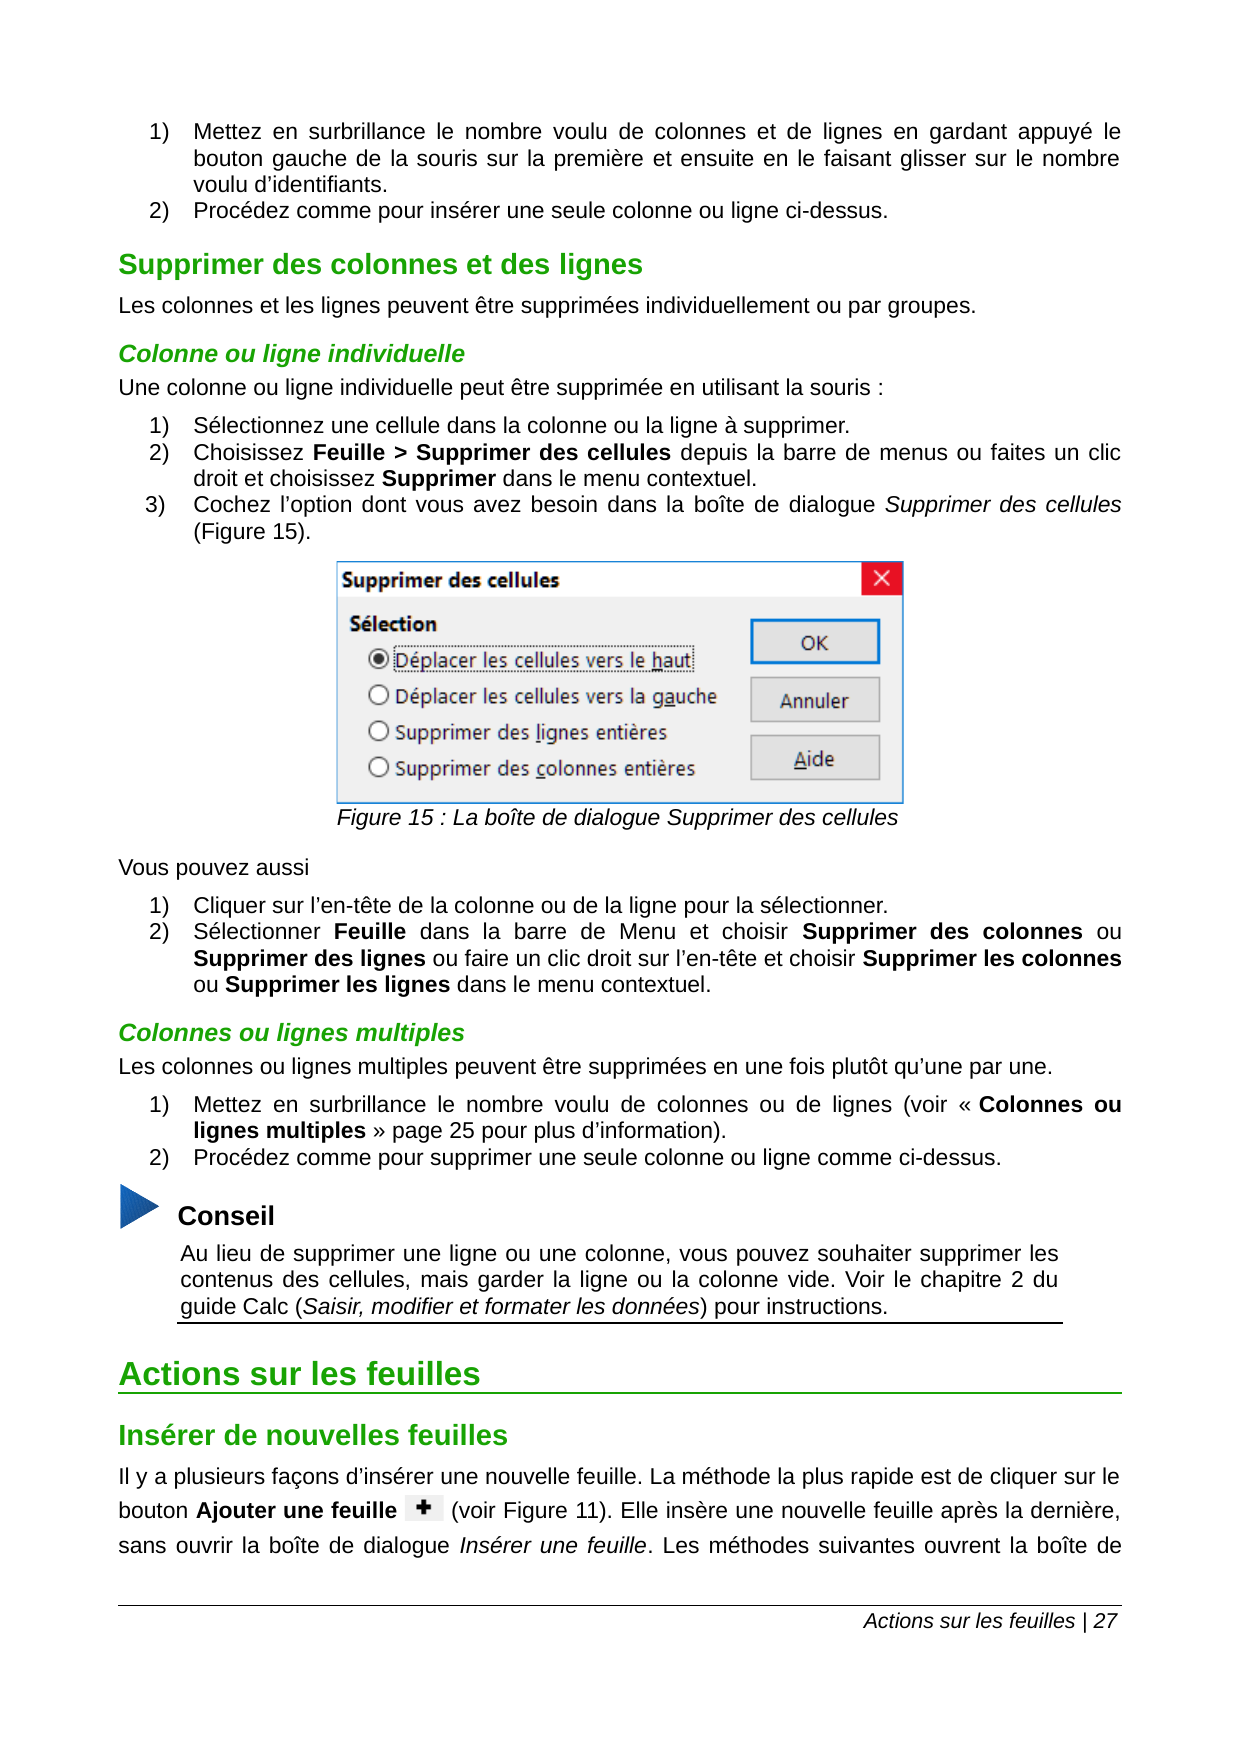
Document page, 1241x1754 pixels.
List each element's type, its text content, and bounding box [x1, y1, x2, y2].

text Il y a plusieurs façons d’insérer une nouvelle feuille. La méthode la plus rapide est de cliquer sur le bouton Ajouter une feuille (voir Figure 11). Elle insère une nouvelle feuille après la dernière, sans ouvrir la boîte de dialogue Insérer une feuille. Les méthodes suivantes ouvrent la boîte de [118, 1463, 1122, 1558]
text Les colonnes et les lignes peuvent être supprimées individuellement ou par groupes. [118, 292, 1122, 319]
list Cochez l’option dont vous avez besoin dans la boîte de dialogue Supprimer des cellules (Figure 15). [165, 491, 1122, 544]
list Mettez en surbrillance le nombre voulu de colonnes et de lignes en gardant appuyé le bouton gauche de la souris sur la première et ensuite en le faisant glisser sur le nombre voulu d’identifiants. [169, 118, 1122, 197]
subtitle Conseil [118, 1182, 1122, 1231]
text Les colonnes ou lignes multiples peuvent être supprimées en une fois plutôt qu’une par une. [118, 1053, 1122, 1079]
list Procédez comme pour supprimer une seule colonne ou ligne comme ci-dessus. [169, 1143, 1122, 1170]
picture [404, 1495, 444, 1521]
list Sélectionner Feuille dans la barre de Menu et choisir Supprimer des colonnes ou Supprimer des lignes ou faire un clic droit sur l’en-tête et choisir Supprimer les colonnes ou Supprimer les lignes dans le menu contextuel. [169, 918, 1122, 997]
list Mettez en surbrillance le nombre voulu de colonnes ou de lignes (voir « Colonnes ou lignes multiples » page 25 pour plus d’information). [169, 1091, 1122, 1143]
subtitle Actions sur les feuilles [118, 1354, 1122, 1392]
text Une colonne ou ligne individuelle peut être supprimée en utilisant la souris : [118, 374, 1122, 401]
subtitle Insérer de nouvelles feuilles [118, 1418, 1122, 1451]
picture [336, 561, 904, 804]
list Procédez comme pour insérer une seule colonne ou ligne ci-dessus. [169, 197, 1122, 223]
text Vous pouvez aussi [118, 854, 1122, 880]
subtitle Colonnes ou lignes multiples [118, 1018, 1122, 1047]
list Choisissez Feuille > Supprimer des cellules depuis la barre de menus ou faites un clic droit et choisissez Supprimer dans le menu contextuel. [169, 439, 1122, 491]
text Figure 15 : La boîte de dialogue Supprimer des cellules [337, 804, 904, 830]
list Sélectionnez une cellule dans la colonne ou la ligne à supprimer. [169, 412, 1122, 439]
subtitle Colonne ou ligne individuelle [118, 339, 1122, 368]
list Cliquer sur l’en-tête de la colonne ou de la ligne pour la sélectionner. [169, 892, 1122, 918]
text Au lieu de supprimer une ligne ou une colonne, vous pouvez souhaiter supprimer les contenus des cellules, mais garder la ligne ou la colonne vide. Voir le chapitre 2 du guide Calc (Saisir, modifier et formater les données) pour instructions. [177, 1237, 1063, 1322]
subtitle Supprimer des colonnes et des lignes [118, 247, 1122, 281]
